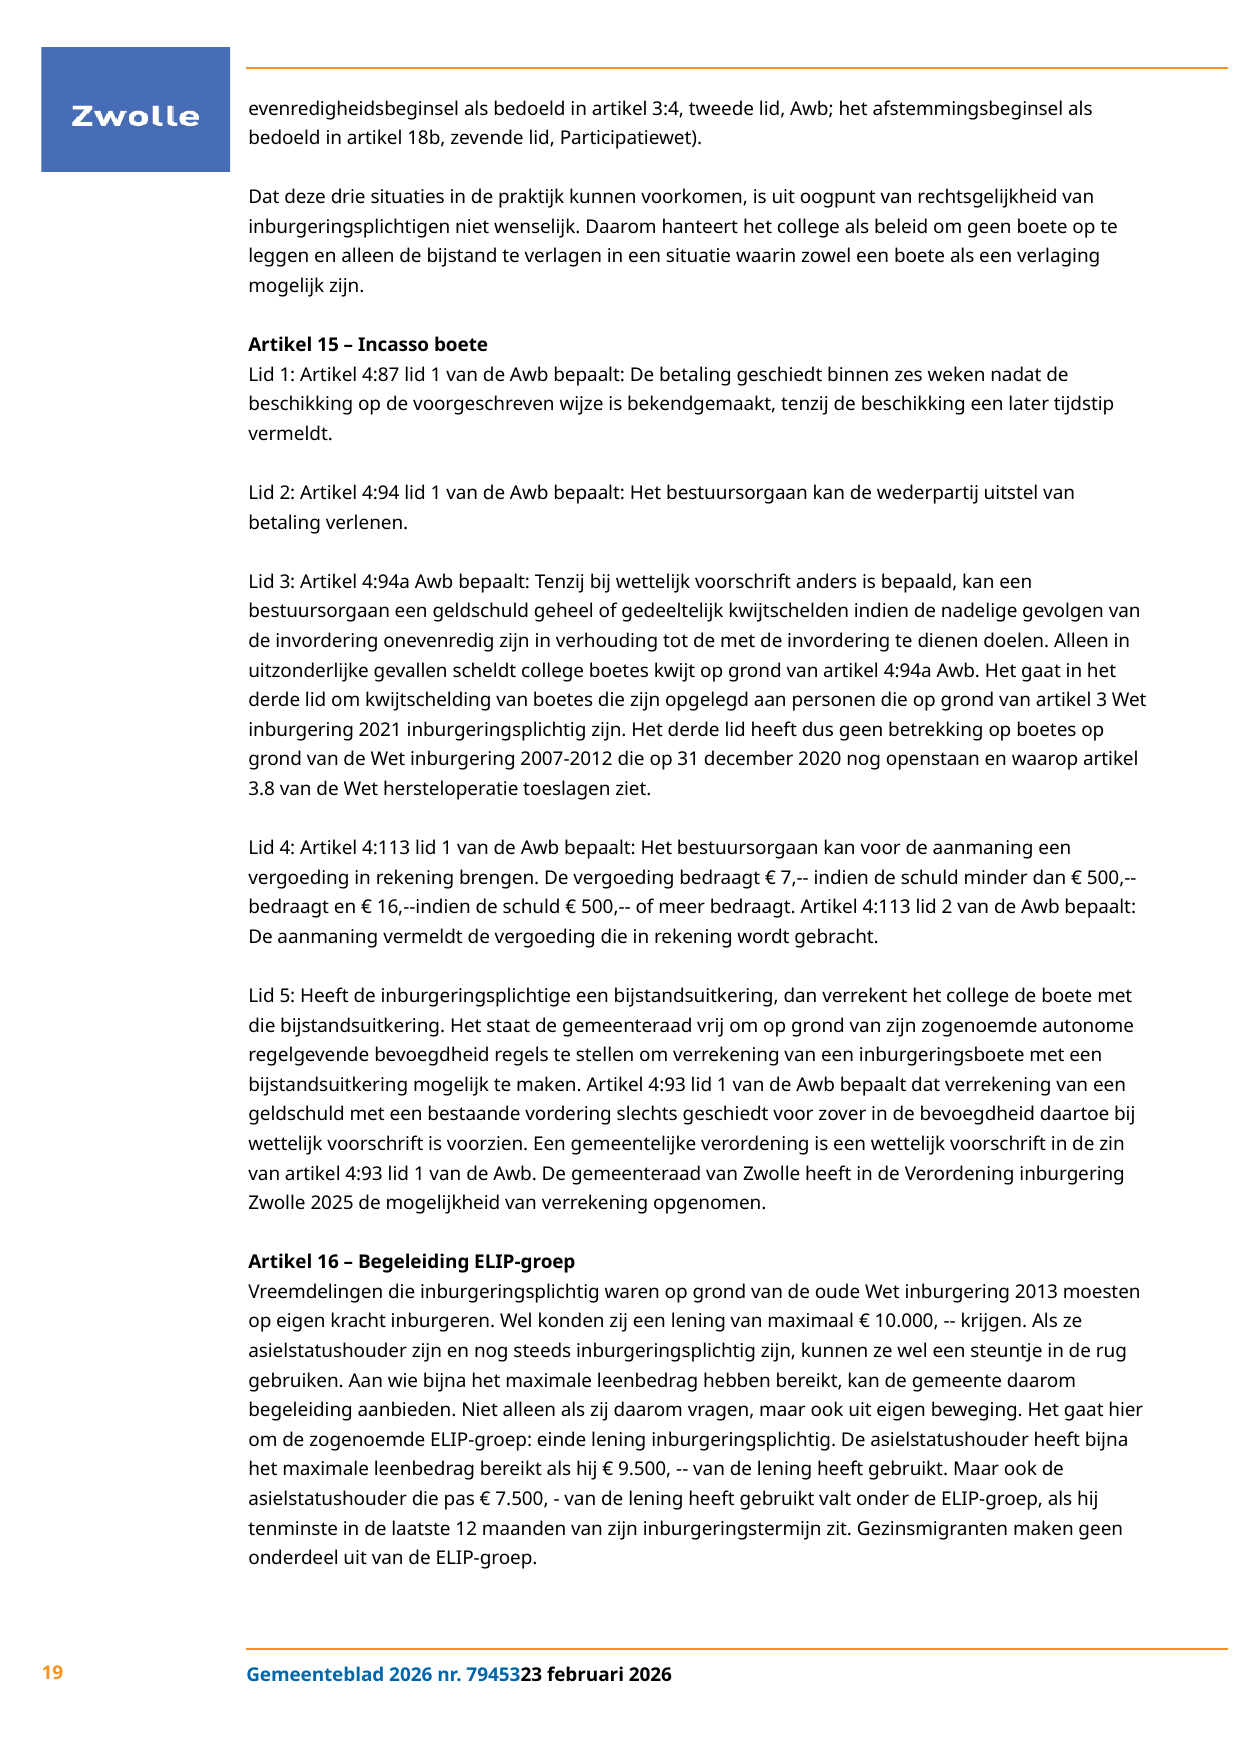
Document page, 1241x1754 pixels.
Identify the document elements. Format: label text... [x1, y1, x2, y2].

text Lid 2: Artikel 4:94 lid 1 van de Awb bepaalt: Het bestuursorgaan kan de wederpartij uitstel van betaling verlenen. [248, 479, 1152, 535]
text Dat deze drie situaties in de praktijk kunnen voorkomen, is uit oogpunt van rechtsgelijkheid van inburgeringsplichtigen niet wenselijk. Daarom hanteert het college als beleid om geen boete op te leggen en alleen de bijstand te verlagen in een situatie waarin zowel een boete als een verlaging mogelijk zijn. [248, 183, 1152, 298]
text Lid 4: Artikel 4:113 lid 1 van de Awb bepaalt: Het bestuursorgaan kan voor de aanmaning een vergoeding in rekening brengen. De vergoeding bedraagt € 7,-- indien de schuld minder dan € 500,-- bedraagt en € 16,--indien de schuld € 500,-- of meer bedraagt. Artikel 4:113 lid 2 van de Awb bepaalt: De aanmaning vermeldt de vergoeding die in rekening wordt gebracht. [248, 834, 1152, 949]
text Lid 5: Heeft de inburgeringsplichtige een bijstandsuitkering, dan verrekent het college de boete met die bijstandsuitkering. Het staat de gemeenteraad vrij om op grond van zijn zogenoemde autonome regelgevende bevoegdheid regels te stellen om verrekening van een inburgeringsboete met een bijstandsuitkering mogelijk te maken. Artikel 4:93 lid 1 van de Awb bepaalt dat verrekening van een geldschuld met een bestaande vordering slechts geschiedt voor zover in de bevoegdheid daartoe bij wettelijk voorschrift is voorzien. Een gemeentelijke verordening is een wettelijk voorschrift in de zin van artikel 4:93 lid 1 van de Awb. De gemeenteraad van Zwolle heeft in de Verordening inburgering Zwolle 2025 de mogelijkheid van verrekening opgenomen. [248, 982, 1152, 1215]
picture [41, 47, 231, 172]
text Artikel 16 – Begeleiding ELIP-groep [248, 1248, 1152, 1274]
text evenredigheidsbeginsel als bedoeld in artikel 3:4, tweede lid, Awb; het afstemmingsbeginsel als bedoeld in artikel 18b, zevende lid, Participatiewet). [248, 95, 1152, 150]
text Artikel 15 – Incasso boete [248, 331, 1152, 357]
text Lid 3: Artikel 4:94a Awb bepaalt: Tenzij bij wettelijk voorschrift anders is bepaald, kan een bestuursorgaan een geldschuld geheel of gedeeltelijk kwijtschelden indien de nadelige gevolgen van de invordering onevenredig zijn in verhouding tot de met de invordering te dienen doelen. Alleen in uitzonderlijke gevallen scheldt college boetes kwijt op grond van artikel 4:94a Awb. Het gaat in het derde lid om kwijtschelding van boetes die zijn opgelegd aan personen die op grond van artikel 3 Wet inburgering 2021 inburgeringsplichtig zijn. Het derde lid heeft dus geen betrekking op boetes op grond van de Wet inburgering 2007-2012 die op 31 december 2020 nog openstaan en waarop artikel 3.8 van de Wet hersteloperatie toeslagen ziet. [248, 568, 1152, 801]
text Vreemdelingen die inburgeringsplichtig waren op grond van de oude Wet inburgering 2013 moesten op eigen kracht inburgeren. Wel konden zij een lening van maximaal € 10.000, -- krijgen. Als ze asielstatushouder zijn en nog steeds inburgeringsplichtig zijn, kunnen ze wel een steuntje in de rug gebruiken. Aan wie bijna het maximale leenbedrag hebben bereikt, kan de gemeente daarom begeleiding aanbieden. Niet alleen als zij daarom vragen, maar ook uit eigen beweging. Het gaat hier om de zogenoemde ELIP-groep: einde lening inburgeringsplichtig. De asielstatushouder heeft bijna het maximale leenbedrag bereikt als hij € 9.500, -- van de lening heeft gebruikt. Maar ook de asielstatushouder die pas € 7.500, - van de lening heeft gebruikt valt onder de ELIP-groep, als hij tenminste in de laatste 12 maanden van zijn inburgeringstermijn zit. Gezinsmigranten maken geen onderdeel uit van de ELIP-groep. [248, 1278, 1152, 1570]
text Lid 1: Artikel 4:87 lid 1 van de Awb bepaalt: De betaling geschiedt binnen zes weken nadat de beschikking op de voorgeschreven wijze is bekendgemaakt, tenzij de beschikking een later tijdstip vermeldt. [248, 361, 1152, 446]
